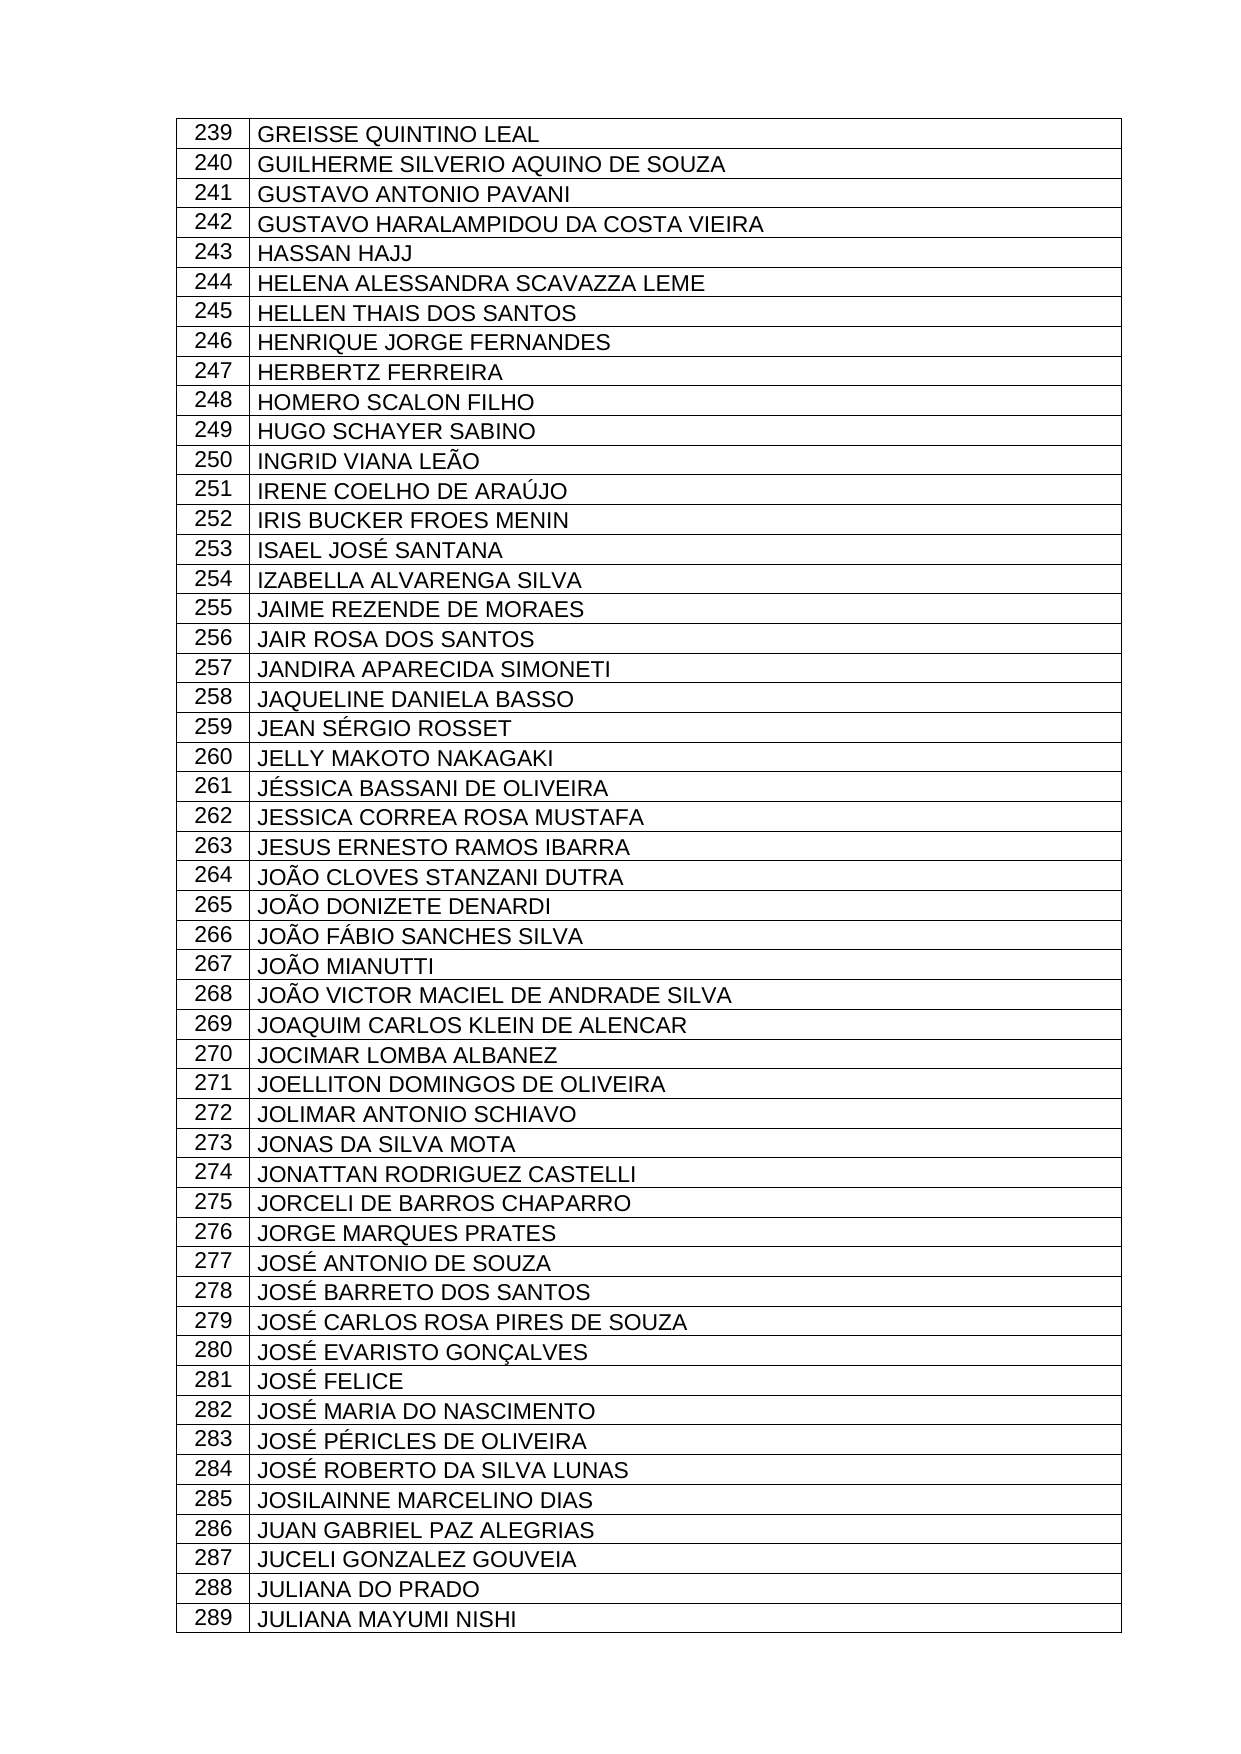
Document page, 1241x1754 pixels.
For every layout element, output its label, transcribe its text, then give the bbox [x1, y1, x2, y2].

table_cell JONATTAN RODRIGUEZ CASTELLI [250, 1158, 1121, 1187]
table_cell JOCIMAR LOMBA ALBANEZ [250, 1040, 1121, 1068]
table_cell 279 [177, 1307, 249, 1335]
table_cell 262 [177, 802, 249, 831]
table_cell 245 [177, 297, 249, 326]
table_cell 283 [177, 1425, 249, 1454]
table_cell JOÃO FÁBIO SANCHES SILVA [250, 921, 1121, 949]
table_cell JOSÉ FELICE [250, 1366, 1121, 1395]
table_cell JOLIMAR ANTONIO SCHIAVO [250, 1099, 1121, 1127]
table_cell 249 [177, 416, 249, 445]
table_cell JOSÉ ROBERTO DA SILVA LUNAS [250, 1455, 1121, 1484]
table_cell 255 [177, 594, 249, 623]
table_cell 281 [177, 1366, 249, 1395]
table_cell IRENE COELHO DE ARAÚJO [250, 475, 1121, 504]
table_cell JOSÉ EVARISTO GONÇALVES [250, 1336, 1121, 1365]
table_cell 271 [177, 1069, 249, 1098]
table_cell 260 [177, 743, 249, 771]
table_cell 256 [177, 624, 249, 652]
table_cell HENRIQUE JORGE FERNANDES [250, 327, 1121, 356]
table_cell JULIANA MAYUMI NISHI [250, 1604, 1121, 1632]
table_cell 243 [177, 238, 249, 267]
table_cell HUGO SCHAYER SABINO [250, 416, 1121, 445]
table_cell JESUS ERNESTO RAMOS IBARRA [250, 832, 1121, 860]
table_cell JOÃO MIANUTTI [250, 950, 1121, 979]
table_cell 248 [177, 386, 249, 415]
table_cell IZABELLA ALVARENGA SILVA [250, 565, 1121, 593]
table_cell JEAN SÉRGIO ROSSET [250, 713, 1121, 742]
table_cell JAIR ROSA DOS SANTOS [250, 624, 1121, 652]
table_cell 267 [177, 950, 249, 979]
table_cell JOELLITON DOMINGOS DE OLIVEIRA [250, 1069, 1121, 1098]
table_cell IRIS BUCKER FROES MENIN [250, 505, 1121, 534]
table_cell JOÃO DONIZETE DENARDI [250, 891, 1121, 920]
table_cell 259 [177, 713, 249, 742]
table_cell 244 [177, 268, 249, 296]
table_cell 261 [177, 772, 249, 801]
table_cell GUSTAVO HARALAMPIDOU DA COSTA VIEIRA [250, 208, 1121, 237]
table_cell 276 [177, 1218, 249, 1246]
table_cell 288 [177, 1574, 249, 1602]
table_cell 241 [177, 179, 249, 207]
table_cell GREISSE QUINTINO LEAL [250, 119, 1121, 148]
table_cell JORCELI DE BARROS CHAPARRO [250, 1188, 1121, 1217]
table_cell HOMERO SCALON FILHO [250, 386, 1121, 415]
table_cell JORGE MARQUES PRATES [250, 1218, 1121, 1246]
table_cell JESSICA CORREA ROSA MUSTAFA [250, 802, 1121, 831]
table_cell 277 [177, 1247, 249, 1276]
table_cell JOÃO CLOVES STANZANI DUTRA [250, 861, 1121, 890]
table_cell 282 [177, 1396, 249, 1424]
table_cell 289 [177, 1604, 249, 1632]
table_cell JOAQUIM CARLOS KLEIN DE ALENCAR [250, 1010, 1121, 1038]
table_cell 247 [177, 357, 249, 385]
table_cell 252 [177, 505, 249, 534]
table_cell 264 [177, 861, 249, 890]
table_cell 253 [177, 535, 249, 563]
table_cell JUAN GABRIEL PAZ ALEGRIAS [250, 1515, 1121, 1543]
table_cell JAQUELINE DANIELA BASSO [250, 683, 1121, 712]
table_cell JOSÉ BARRETO DOS SANTOS [250, 1277, 1121, 1306]
table_cell ISAEL JOSÉ SANTANA [250, 535, 1121, 563]
table_cell 263 [177, 832, 249, 860]
table_cell 287 [177, 1544, 249, 1573]
table_cell JANDIRA APARECIDA SIMONETI [250, 654, 1121, 682]
table_cell JOSÉ CARLOS ROSA PIRES DE SOUZA [250, 1307, 1121, 1335]
table_cell 246 [177, 327, 249, 356]
table_cell JELLY MAKOTO NAKAGAKI [250, 743, 1121, 771]
table_cell 257 [177, 654, 249, 682]
table_cell HASSAN HAJJ [250, 238, 1121, 267]
table_cell 274 [177, 1158, 249, 1187]
table_cell GUILHERME SILVERIO AQUINO DE SOUZA [250, 149, 1121, 177]
table_cell 280 [177, 1336, 249, 1365]
table_cell 242 [177, 208, 249, 237]
table_cell JOSÉ PÉRICLES DE OLIVEIRA [250, 1425, 1121, 1454]
table_cell JONAS DA SILVA MOTA [250, 1129, 1121, 1157]
table_cell 254 [177, 565, 249, 593]
table_cell 269 [177, 1010, 249, 1038]
table_cell GUSTAVO ANTONIO PAVANI [250, 179, 1121, 207]
table_cell 265 [177, 891, 249, 920]
table_cell HERBERTZ FERREIRA [250, 357, 1121, 385]
table_cell 275 [177, 1188, 249, 1217]
table_cell JOSÉ MARIA DO NASCIMENTO [250, 1396, 1121, 1424]
table_cell JAIME REZENDE DE MORAES [250, 594, 1121, 623]
table_cell 240 [177, 149, 249, 177]
table_cell JOÃO VICTOR MACIEL DE ANDRADE SILVA [250, 980, 1121, 1009]
table_cell 268 [177, 980, 249, 1009]
table_cell 272 [177, 1099, 249, 1127]
table_cell JUCELI GONZALEZ GOUVEIA [250, 1544, 1121, 1573]
table_cell 270 [177, 1040, 249, 1068]
table_cell HELENA ALESSANDRA SCAVAZZA LEME [250, 268, 1121, 296]
table_cell 284 [177, 1455, 249, 1484]
table_cell 266 [177, 921, 249, 949]
table_cell 285 [177, 1485, 249, 1513]
table_cell JOSÉ ANTONIO DE SOUZA [250, 1247, 1121, 1276]
table_cell 278 [177, 1277, 249, 1306]
table_cell 250 [177, 446, 249, 474]
table_cell JULIANA DO PRADO [250, 1574, 1121, 1602]
table_cell 258 [177, 683, 249, 712]
table_cell 251 [177, 475, 249, 504]
table_cell 239 [177, 119, 249, 148]
table_cell 286 [177, 1515, 249, 1543]
table_cell JOSILAINNE MARCELINO DIAS [250, 1485, 1121, 1513]
table_cell JÉSSICA BASSANI DE OLIVEIRA [250, 772, 1121, 801]
table_cell INGRID VIANA LEÃO [250, 446, 1121, 474]
table_cell 273 [177, 1129, 249, 1157]
table_cell HELLEN THAIS DOS SANTOS [250, 297, 1121, 326]
